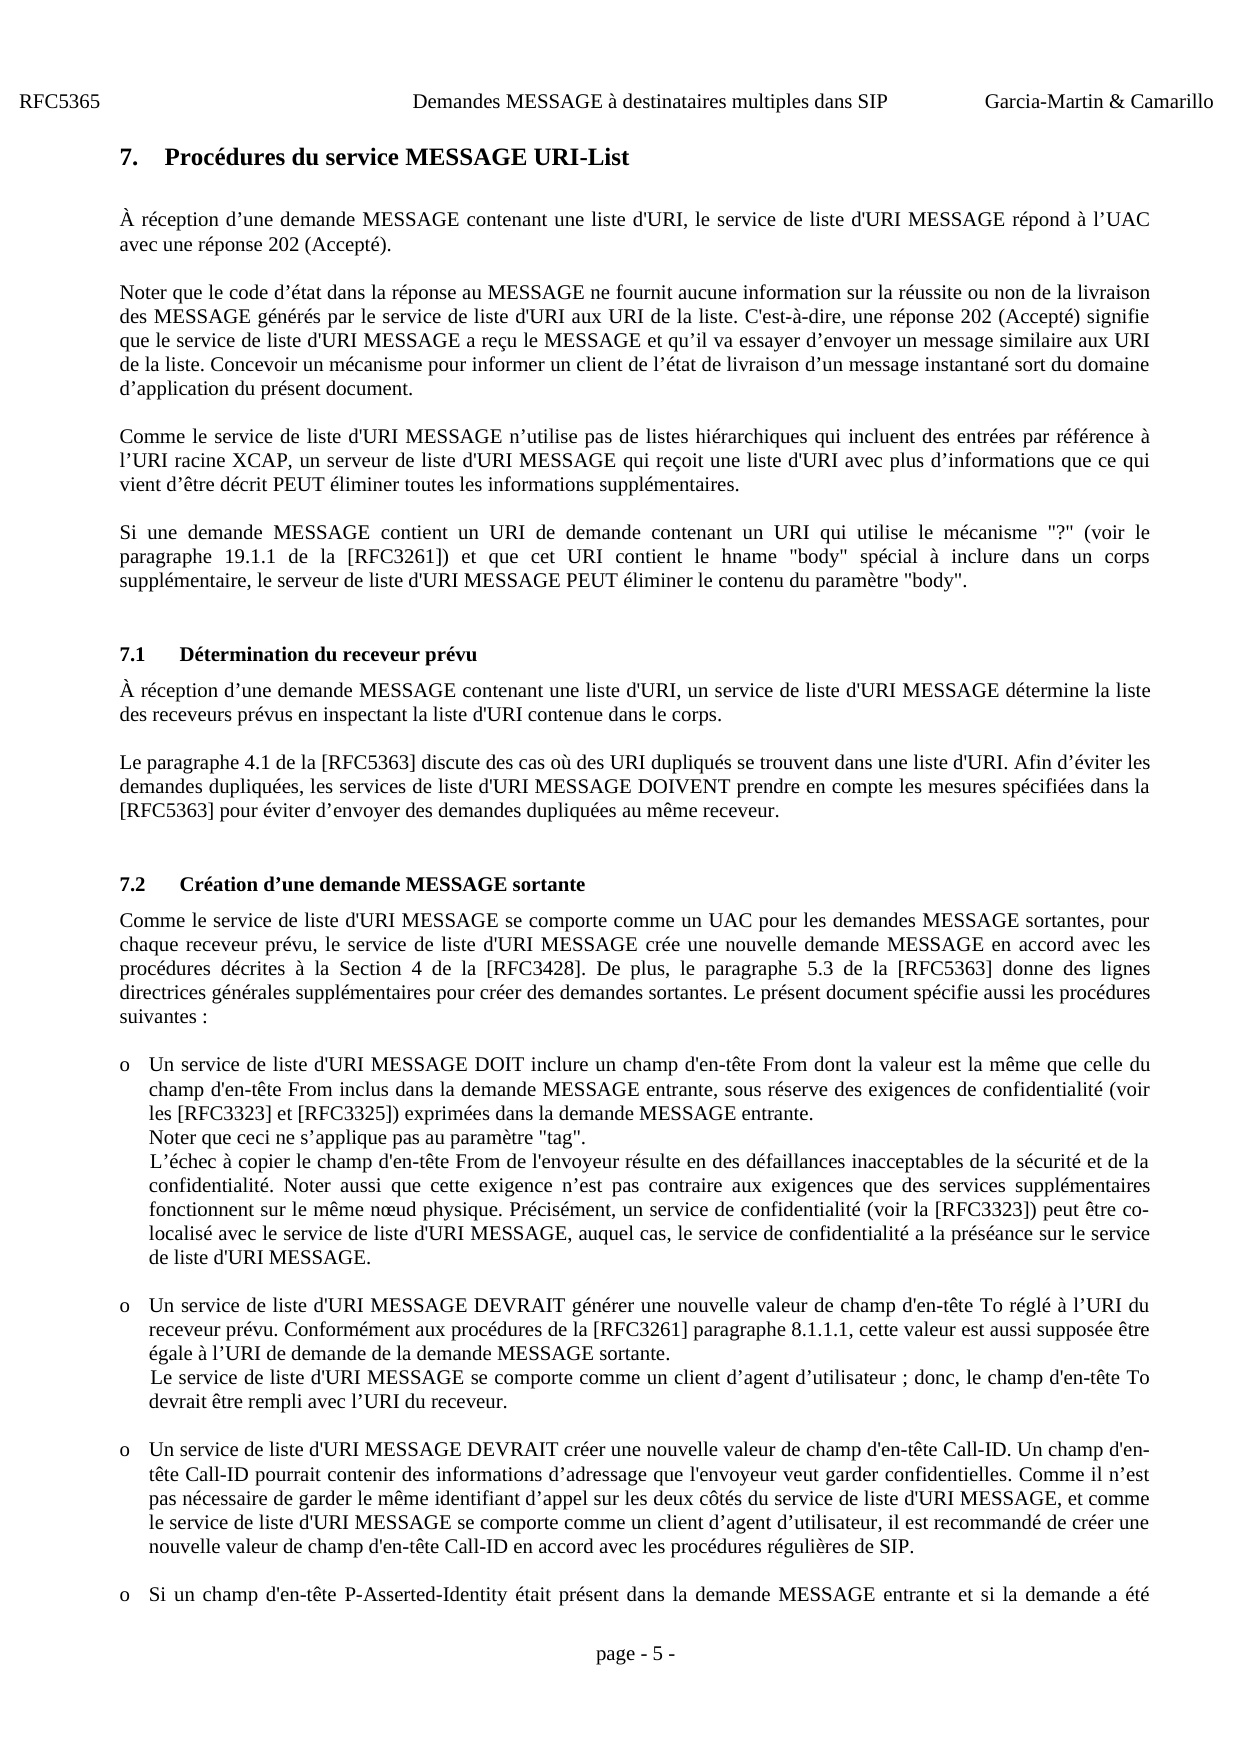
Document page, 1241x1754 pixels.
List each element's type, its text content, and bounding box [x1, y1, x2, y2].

subtitle 7. Procédures du service MESSAGE URI-List [119, 142, 1152, 171]
text o Si un champ d'en-tête P-Asserted-Identity était présent dans la demande MESSAGE entrante et si la demande a été [119, 1582, 1152, 1606]
text Le paragraphe 4.1 de la [RFC5363] discute des cas où des URI dupliqués se trouvent dans une liste d'URI. Afin d’éviter les demandes dupliquées, les services de liste d'URI MESSAGE DOIVENT prendre en compte les mesures spécifiées dans la [RFC5363] pour éviter d’envoyer des demandes dupliquées au même receveur. [119, 750, 1152, 822]
text o Un service de liste d'URI MESSAGE DEVRAIT créer une nouvelle valeur de champ d'en-tête Call-ID. Un champ d'en-tête Call-ID pourrait contenir des informations d’adressage que l'envoyeur veut garder confidentielles. Comme il n’est pas nécessaire de garder le même identifiant d’appel sur les deux côtés du service de liste d'URI MESSAGE, et comme le service de liste d'URI MESSAGE se comporte comme un client d’agent d’utilisateur, il est recommandé de créer une nouvelle valeur de champ d'en-tête Call-ID en accord avec les procédures régulières de SIP. [119, 1437, 1152, 1558]
subtitle 7.1 Détermination du receveur prévu [119, 641, 1152, 666]
text Noter que ceci ne s’applique pas au paramètre "tag". [149, 1124, 1152, 1149]
text À réception d’une demande MESSAGE contenant une liste d'URI, le service de liste d'URI MESSAGE répond à l’UAC avec une réponse 202 (Accepté). [119, 207, 1152, 256]
text Le service de liste d'URI MESSAGE se comporte comme un client d’agent d’utilisateur ; donc, le champ d'en-tête To devrait être rempli avec l’URI du receveur. [149, 1365, 1152, 1413]
text Comme le service de liste d'URI MESSAGE n’utilise pas de listes hiérarchiques qui incluent des entrées par référence à l’URI racine XCAP, un serveur de liste d'URI MESSAGE qui reçoit une liste d'URI avec plus d’informations que ce qui vient d’être décrit PEUT éliminer toutes les informations supplémentaires. [119, 424, 1152, 496]
text L’échec à copier le champ d'en-tête From de l'envoyeur résulte en des défaillances inacceptables de la sécurité et de la confidentialité. Noter aussi que cette exigence n’est pas contraire aux exigences que des services supplémentaires fonctionnent sur le même nœud physique. Précisément, un service de confidentialité (voir la [RFC3323]) peut être co-localisé avec le service de liste d'URI MESSAGE, auquel cas, le service de confidentialité a la préséance sur le service de liste d'URI MESSAGE. [149, 1149, 1152, 1269]
text Si une demande MESSAGE contient un URI de demande contenant un URI qui utilise le mécanisme "?" (voir le paragraphe 19.1.1 de la [RFC3261]) et que cet URI contient le hname "body" spécial à inclure dans un corps supplémentaire, le serveur de liste d'URI MESSAGE PEUT éliminer le contenu du paramètre "body". [119, 520, 1152, 592]
text Comme le service de liste d'URI MESSAGE se comporte comme un UAC pour les demandes MESSAGE sortantes, pour chaque receveur prévu, le service de liste d'URI MESSAGE crée une nouvelle demande MESSAGE en accord avec les procédures décrites à la Section 4 de la [RFC3428]. De plus, le paragraphe 5.3 de la [RFC5363] donne des lignes directrices générales supplémentaires pour créer des demandes sortantes. Le présent document spécifie aussi les procédures suivantes : [119, 908, 1152, 1028]
subtitle 7.2 Création d’une demande MESSAGE sortante [119, 871, 1152, 896]
text Noter que le code d’état dans la réponse au MESSAGE ne fournit aucune information sur la réussite ou non de la livraison des MESSAGE générés par le service de liste d'URI aux URI de la liste. C'est-à-dire, une réponse 202 (Accepté) signifie que le service de liste d'URI MESSAGE a reçu le MESSAGE et qu’il va essayer d’envoyer un message similaire aux URI de la liste. Concevoir un mécanisme pour informer un client de l’état de livraison d’un message instantané sort du domaine d’application du présent document. [119, 279, 1152, 400]
text o Un service de liste d'URI MESSAGE DEVRAIT générer une nouvelle valeur de champ d'en-tête To réglé à l’URI du receveur prévu. Conformément aux procédures de la [RFC3261] paragraphe 8.1.1.1, cette valeur est aussi supposée être égale à l’URI de demande de la demande MESSAGE sortante. [119, 1293, 1152, 1365]
text o Un service de liste d'URI MESSAGE DOIT inclure un champ d'en-tête From dont la valeur est la même que celle du champ d'en-tête From inclus dans la demande MESSAGE entrante, sous réserve des exigences de confidentialité (voir les [RFC3323] et [RFC3325]) exprimées dans la demande MESSAGE entrante. [119, 1052, 1152, 1124]
text À réception d’une demande MESSAGE contenant une liste d'URI, un service de liste d'URI MESSAGE détermine la liste des receveurs prévus en inspectant la liste d'URI contenue dans le corps. [119, 678, 1152, 726]
